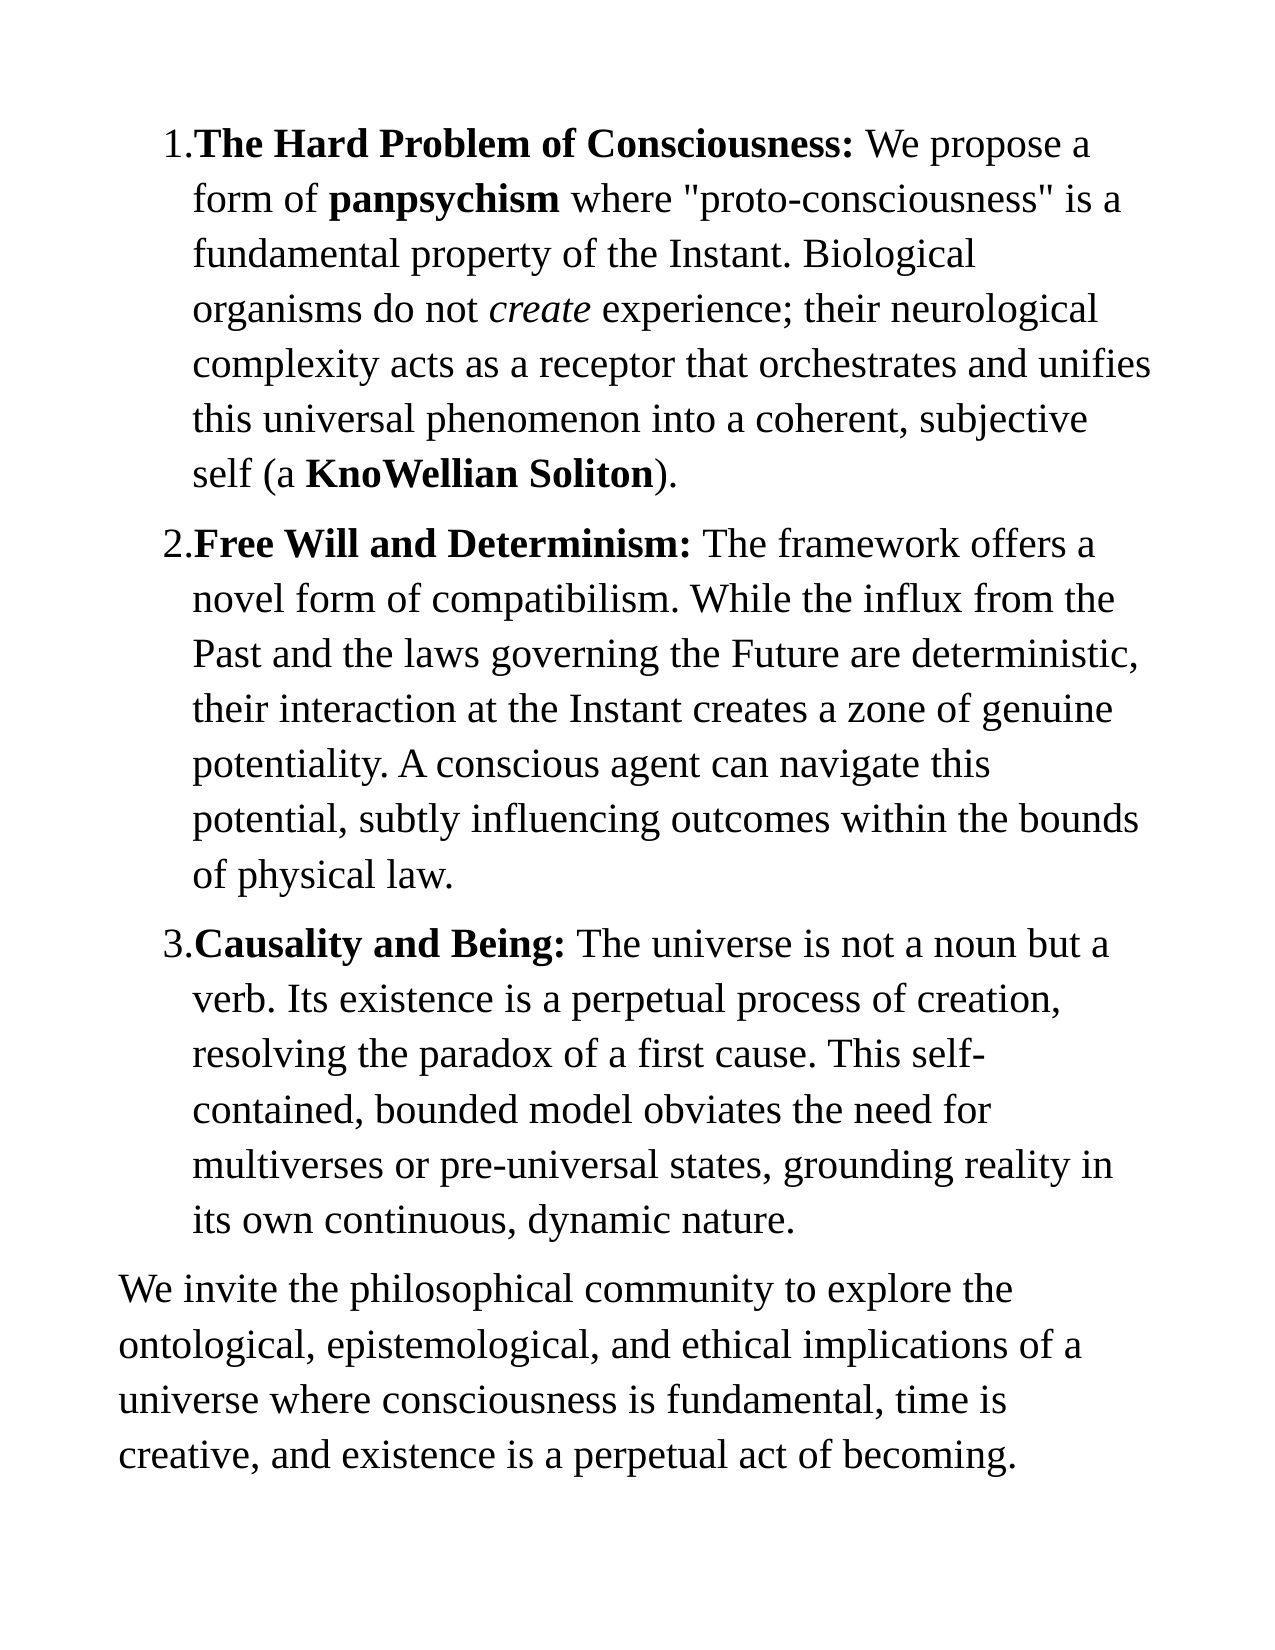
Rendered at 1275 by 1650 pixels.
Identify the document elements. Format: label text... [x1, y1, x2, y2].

list The Hard Problem of Consciousness: We propose a form of panpsychism where "proto-consciousness" is a fundamental property of the Instant. Biological organisms do not create experience; their neurological complexity acts as a receptor that orchestrates and unifies this universal phenomenon into a coherent, subjective self (a KnoWellian Soliton). [162, 118, 1157, 497]
list Free Will and Determinism: The framework offers a novel form of compatibilism. While the influx from the Past and the laws governing the Future are deterministic, their interaction at the Instant creates a zone of genuine potentiality. A conscious agent can navigate this potential, subtly influencing outcomes within the bounds of physical law. [162, 518, 1157, 897]
list Causality and Being: The universe is not a noun but a verb. Its existence is a perpetual process of creation, resolving the paradox of a first cause. This self-contained, bounded model obviates the need for multiverses or pre-universal states, grounding reality in its own continuous, dynamic nature. [162, 919, 1157, 1242]
text We invite the philosophical community to explore the ontological, epistemological, and ethical implications of a universe where consciousness is fundamental, time is creative, and existence is a perpetual act of becoming. [118, 1264, 1157, 1477]
